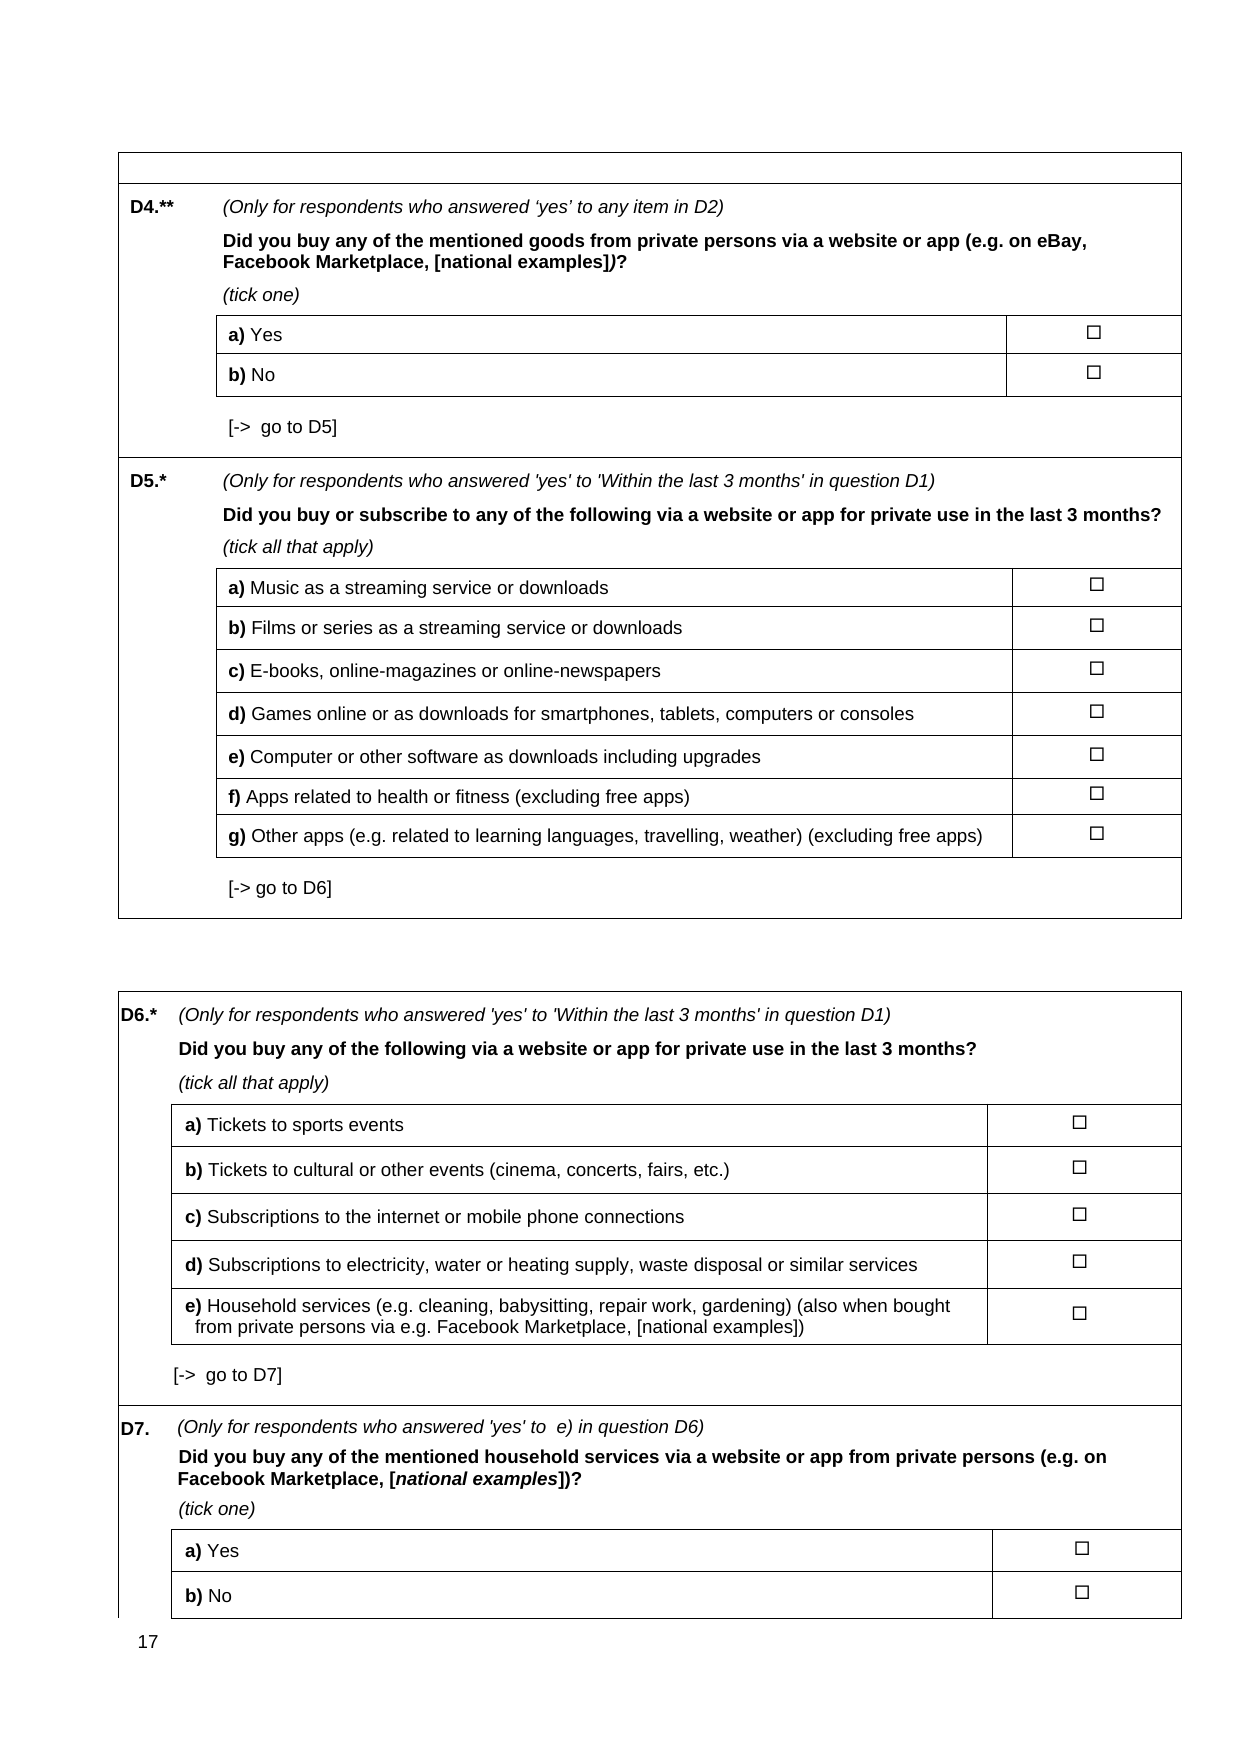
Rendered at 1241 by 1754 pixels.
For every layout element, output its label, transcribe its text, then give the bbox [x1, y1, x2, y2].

table_cell D5.* [119, 458, 217, 857]
table_cell  [988, 1147, 1181, 1193]
table_cell  [1013, 693, 1181, 735]
table_cell [1006, 153, 1181, 182]
table_header (Only for respondents who answered 'yes' to 'Within the last 3 months' in question D1) Did you buy any of the following via a website or app for private use in the last 3 months? (tick all that apply) [172, 992, 1181, 1103]
table_cell [1012, 858, 1181, 918]
table_cell [-> go to D6] [217, 858, 1012, 918]
table_cell a) Tickets to sports events [172, 1105, 987, 1146]
table_cell [988, 1345, 1181, 1405]
table_cell c) Subscriptions to the internet or mobile phone connections [172, 1194, 987, 1240]
table_cell [217, 153, 1006, 182]
table_cell  [1013, 736, 1181, 778]
table_cell [-> go to D7] [172, 1345, 987, 1405]
table_cell [1006, 397, 1181, 457]
table_cell  [988, 1289, 1181, 1344]
table_cell d) Games online or as downloads for smartphones, tablets, computers or consoles [217, 693, 1012, 735]
table_cell b) No [172, 1572, 992, 1618]
table_cell  [1013, 569, 1181, 606]
table_cell  [988, 1241, 1181, 1287]
table_cell (Only for respondents who answered ‘yes’ to any item in D2) Did you buy any of the mentioned goods from private persons via a website or app (e.g. on eBay, Facebook Marketplace, [national examples])? (tick one) [217, 184, 1181, 315]
table_cell e) Computer or other software as downloads including upgrades [217, 736, 1012, 778]
table_cell D4.** [119, 184, 217, 396]
table_cell  [1013, 607, 1181, 649]
table_cell D7. [119, 1406, 172, 1618]
table_header D6.* [119, 992, 172, 1344]
table_cell (Only for respondents who answered 'yes' to 'Within the last 3 months' in question D1) Did you buy or subscribe to any of the following via a website or app for private use in the last 3 months? (tick all that apply) [217, 458, 1181, 568]
table_cell d) Subscriptions to electricity, water or heating supply, waste disposal or similar services [172, 1241, 987, 1287]
table_cell (Only for respondents who answered 'yes' to e) in question D6) Did you buy any of the mentioned household services via a website or app from private persons (e.g. on Facebook Marketplace, [national examples])? (tick one) [172, 1406, 1181, 1529]
table_cell  [1007, 354, 1181, 396]
table_cell  [993, 1530, 1181, 1571]
table_cell f) Apps related to health or fitness (excluding free apps) [217, 779, 1012, 814]
table_cell [119, 153, 217, 182]
table_cell  [1013, 815, 1181, 857]
table_cell [119, 1344, 172, 1405]
table_cell [119, 857, 217, 918]
table_cell  [988, 1194, 1181, 1240]
table_cell b) No [217, 354, 1006, 396]
table_cell a) Yes [217, 316, 1006, 353]
table_cell e) Household services (e.g. cleaning, babysitting, repair work, gardening) (also when bought from private persons via e.g. Facebook Marketplace, [national examples]) [172, 1289, 987, 1344]
table_cell  [993, 1572, 1181, 1618]
table_cell [-> go to D5] [217, 397, 1006, 457]
table_cell  [1007, 316, 1181, 353]
table_cell a) Yes [172, 1530, 992, 1571]
table_cell  [1013, 650, 1181, 692]
table_cell b) Tickets to cultural or other events (cinema, concerts, fairs, etc.) [172, 1147, 987, 1193]
table_cell a) Music as a streaming service or downloads [217, 569, 1012, 606]
table_cell c) E-books, online-magazines or online-newspapers [217, 650, 1012, 692]
table_cell [119, 396, 217, 457]
table_cell  [1013, 779, 1181, 814]
table_cell  [988, 1105, 1181, 1146]
table_cell b) Films or series as a streaming service or downloads [217, 607, 1012, 649]
table_cell g) Other apps (e.g. related to learning languages, travelling, weather) (excluding free apps) [217, 815, 1012, 857]
